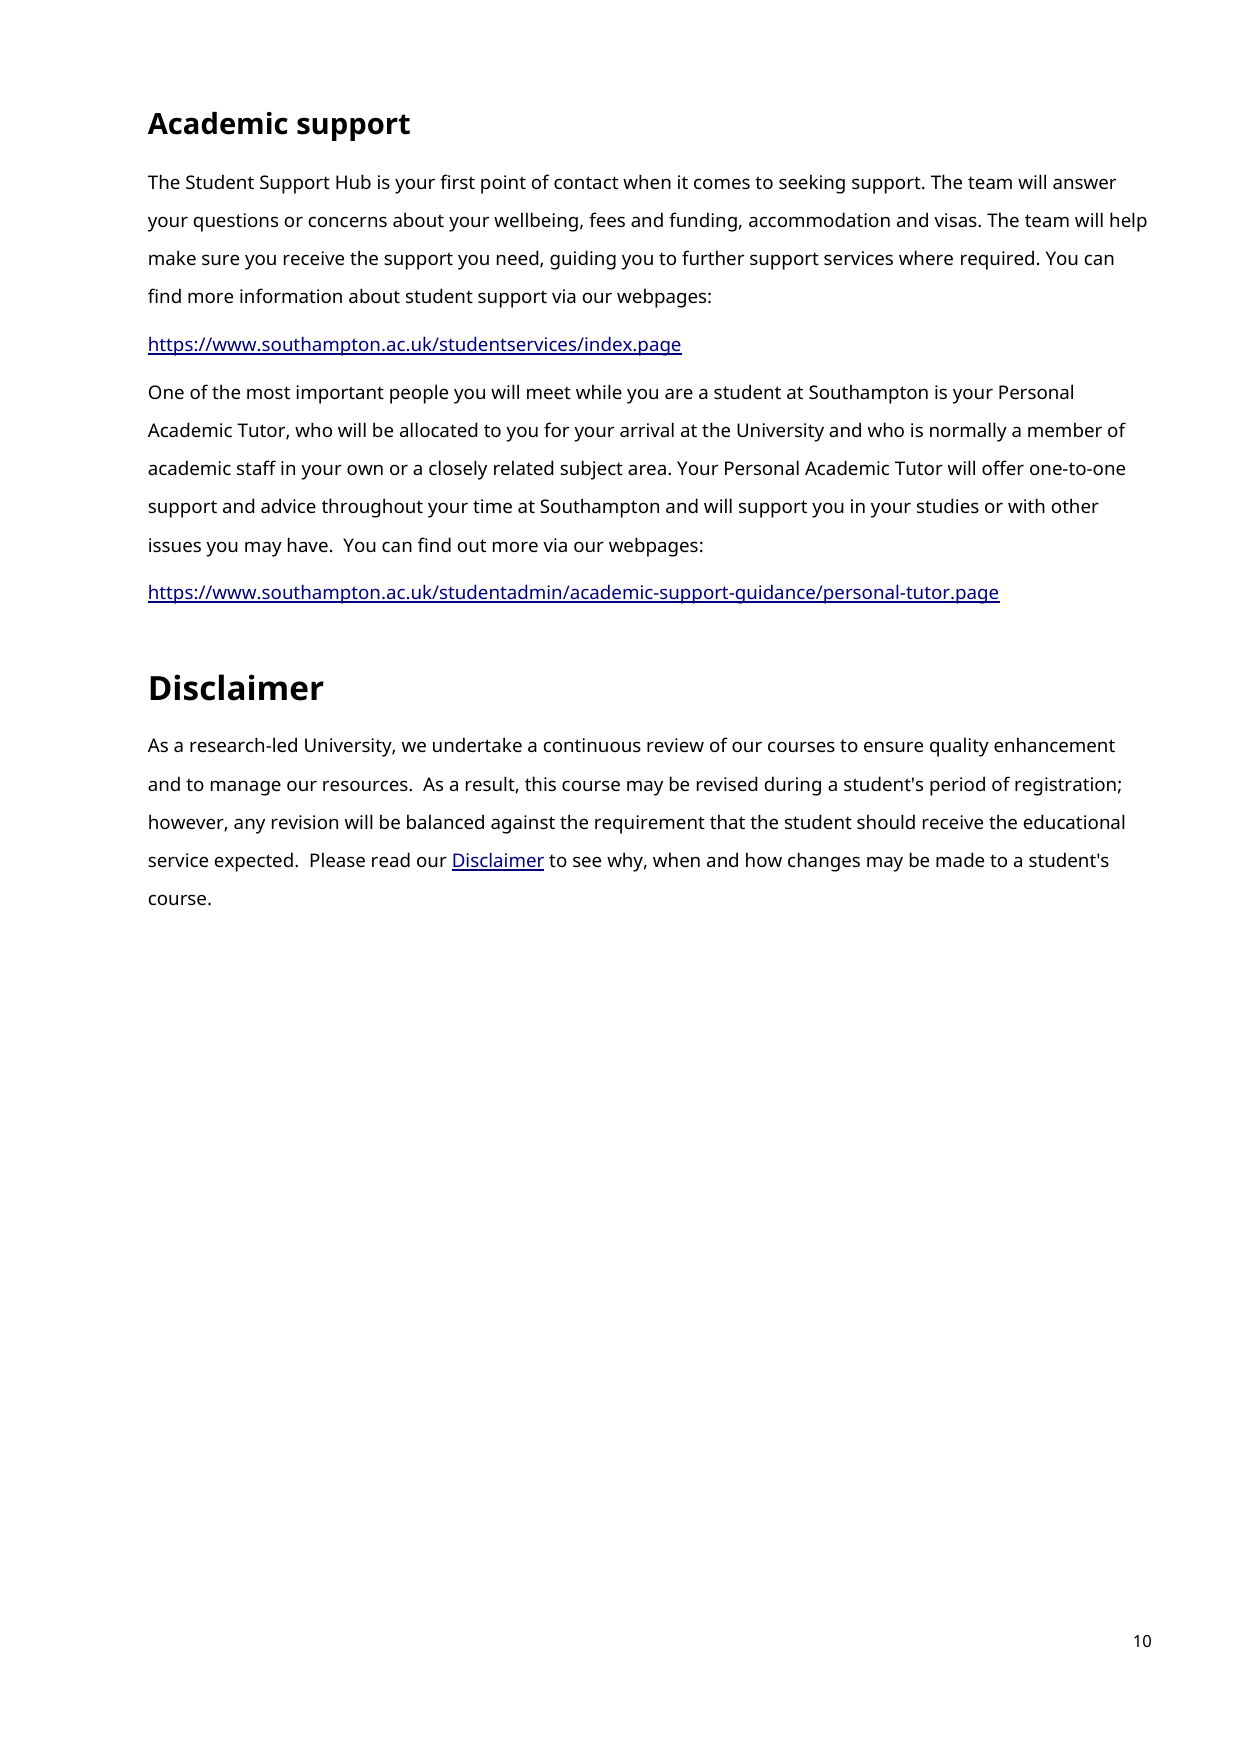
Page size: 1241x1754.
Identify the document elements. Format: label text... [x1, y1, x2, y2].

text As a research-led University, we undertake a continuous review of our courses to ensure quality enhancement and to manage our resources. As a result, this course may be revised during a student's period of registration; however, any revision will be balanced against the requirement that the student should receive the educational service expected. Please read our Disclaimer to see why, when and how changes may be made to a student's course. [148, 733, 1152, 911]
text One of the most important people you will meet while you are a student at Southampton is your Personal Academic Tutor, who will be allocated to you for your arrival at the University and who is normally a member of academic staff in your own or a closely related subject area. Your Personal Academic Tutor will offer one-to-one support and advice throughout your time at Southampton and will support you in your studies or with other issues you may have. You can find out more via our webpages: [148, 379, 1152, 557]
subtitle Academic support [148, 103, 1152, 143]
text https://www.southampton.ac.uk/studentservices/index.page [148, 331, 1152, 357]
subtitle Disclaimer [148, 665, 1152, 710]
text https://www.southampton.ac.uk/studentadmin/academic-support-guidance/personal-tutor.page [148, 579, 1152, 605]
text The Student Support Hub is your first point of contact when it comes to seeking support. The team will answer your questions or concerns about your wellbeing, fees and funding, accommodation and visas. The team will help make sure you receive the support you need, guiding you to further support services where required. You can find more information about student support via our webpages: [148, 169, 1152, 309]
